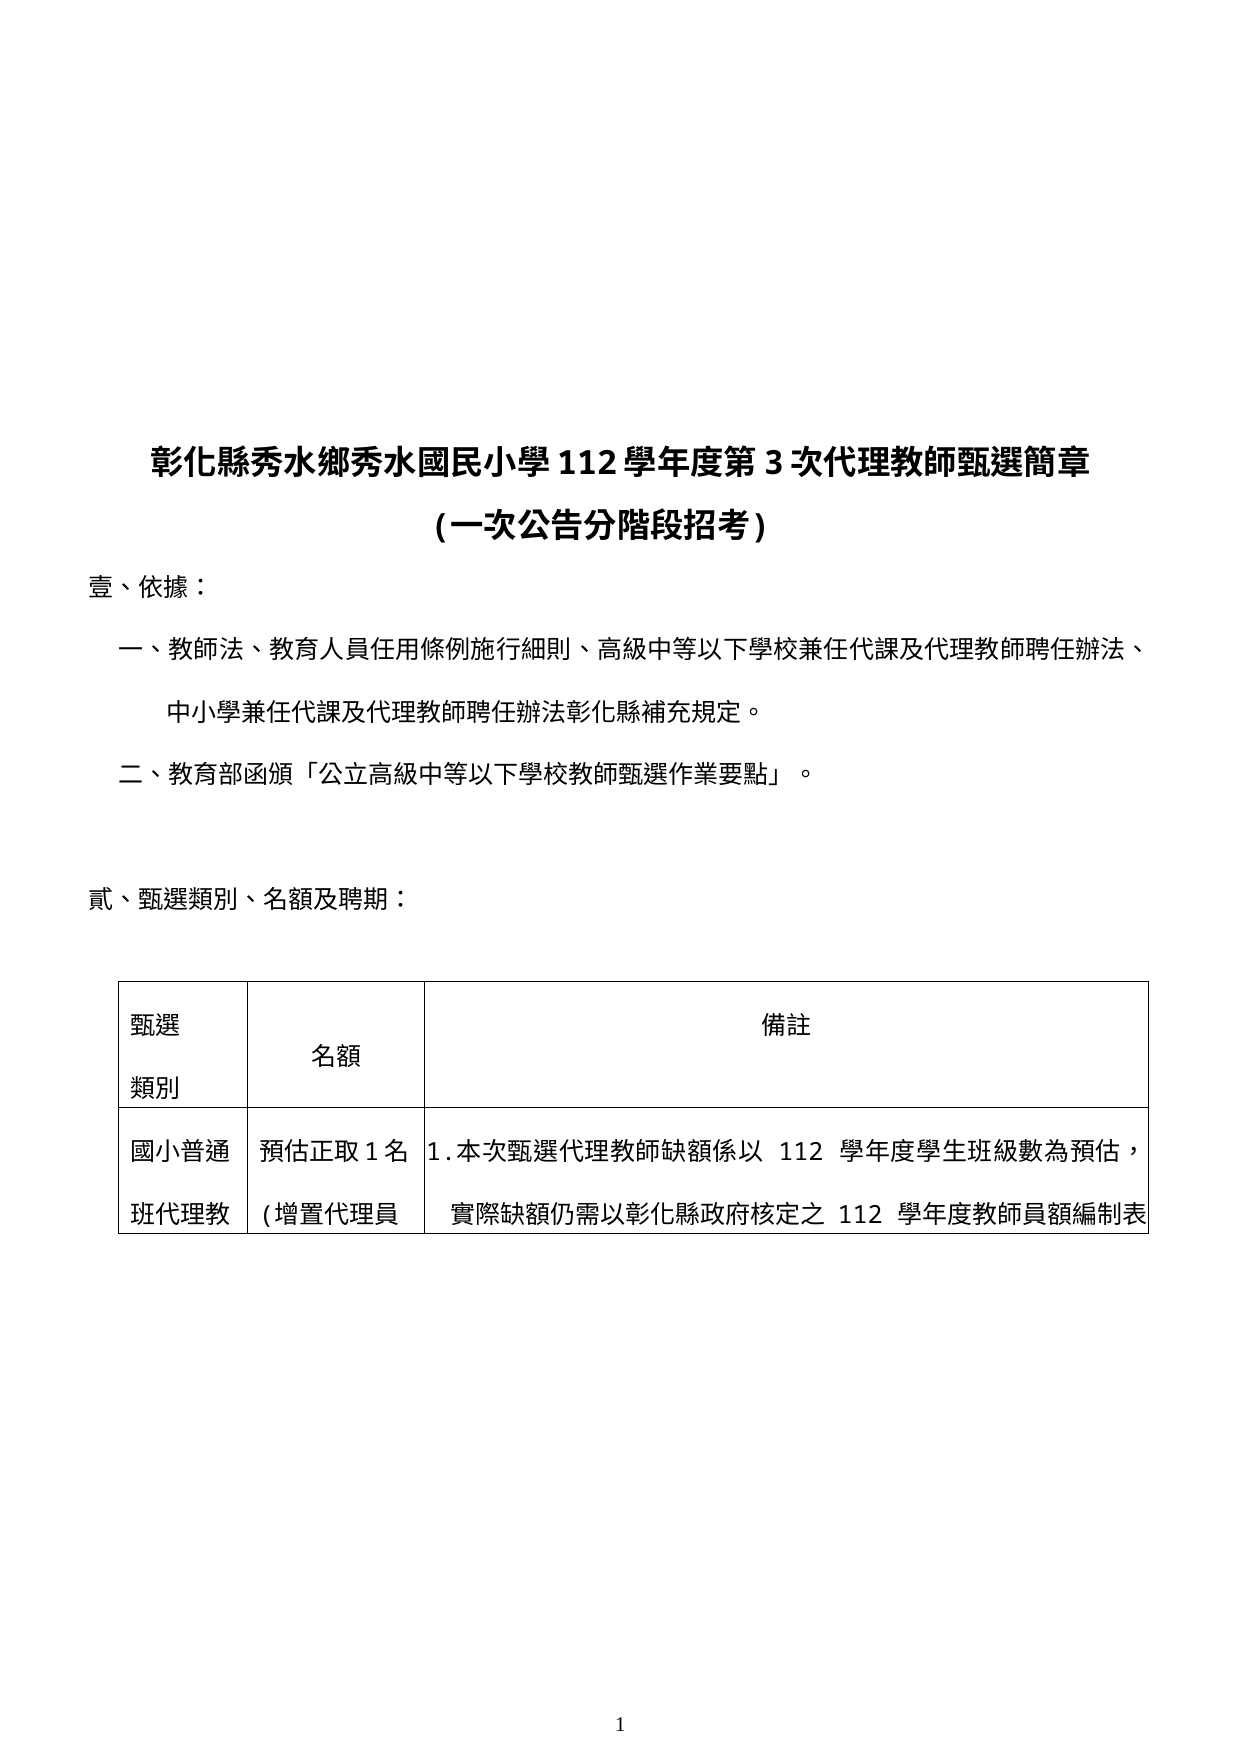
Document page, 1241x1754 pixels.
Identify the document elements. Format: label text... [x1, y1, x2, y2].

text 一、教師法、教育人員任用條例施行細則、高級中等以下學校兼任代課及代理教師聘任辦法、中小學兼任代課及代理教師聘任辦法彰化縣補充規定。 [118, 606, 1152, 731]
text 貳、甄選類別、名額及聘期： [89, 856, 1152, 918]
text (一次公告分階段招考) [89, 481, 1152, 543]
text 壹、依據： [89, 543, 1152, 606]
table_header 甄選 類別 [119, 982, 247, 1107]
table_header 名額 [248, 982, 424, 1107]
table_cell 預估正取1名(增置代理員 [248, 1108, 424, 1233]
table_header 備註 [425, 982, 1148, 1107]
text 彰化縣秀水鄉秀水國民小學112學年度第3次代理教師甄選簡章 [89, 418, 1152, 481]
table_cell 1.本次甄選代理教師缺額係以 112 學年度學生班級數為預估，實際缺額仍需以彰化縣政府核定之 112 學年度教師員額編制表 [425, 1108, 1148, 1233]
text 二、教育部函頒「公立高級中等以下學校教師甄選作業要點」。 [118, 731, 1152, 793]
table_cell 國小普通班代理教 [119, 1108, 247, 1233]
